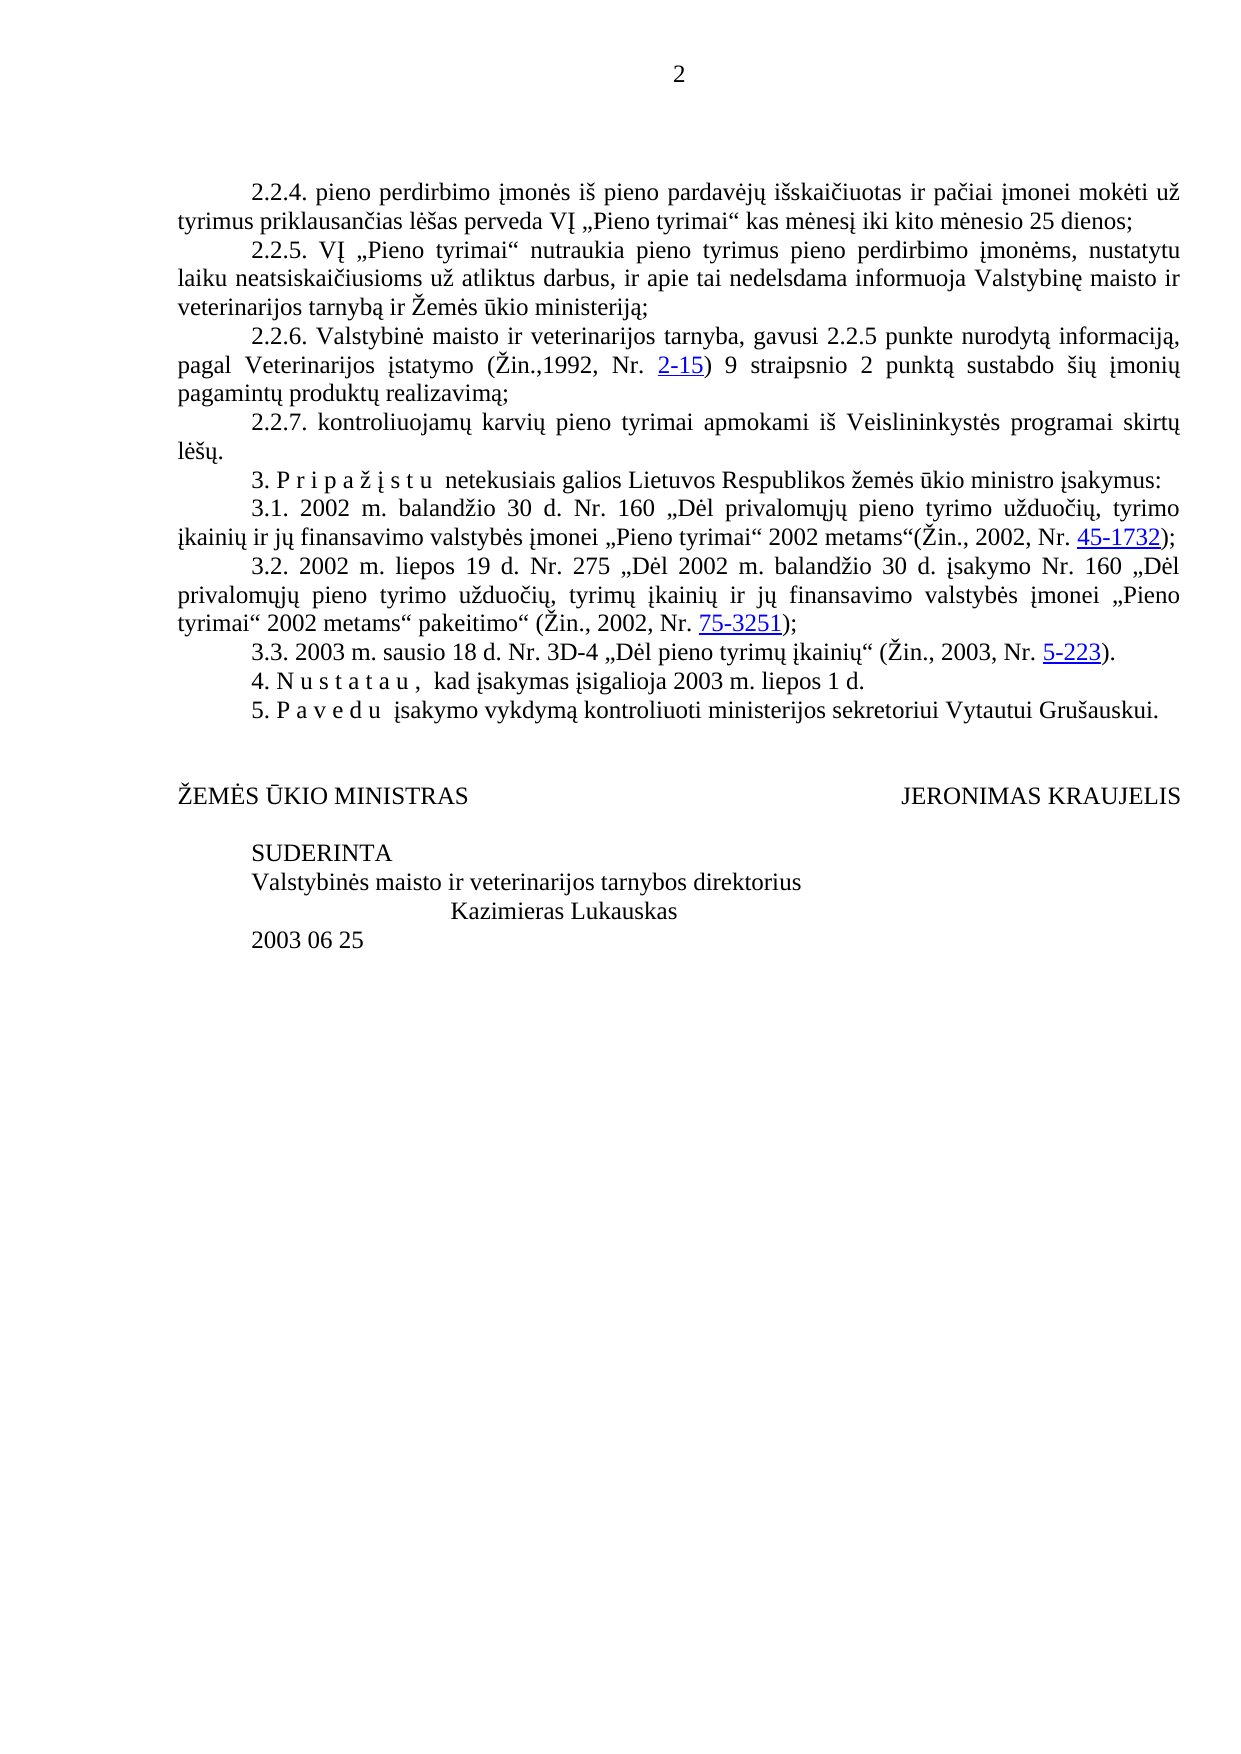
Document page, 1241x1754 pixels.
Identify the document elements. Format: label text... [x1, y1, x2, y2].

text 3.3. 2003 m. sausio 18 d. Nr. 3D-4 „Dėl pieno tyrimų įkainių“ (Žin., 2003, Nr. 5-223). [177, 637, 1181, 666]
text SUDERINTA [177, 838, 1181, 867]
text Valstybinės maisto ir veterinarijos tarnybos direktorius [177, 867, 1181, 896]
text 5. Pavedu įsakymo vykdymą kontroliuoti ministerijos sekretoriui Vytautui Grušauskui. [177, 695, 1181, 723]
text 2.2.5. VĮ „Pieno tyrimai“ nutraukia pieno tyrimus pieno perdirbimo įmonėms, nustatytu laiku neatsiskaičiusioms už atliktus darbus, ir apie tai nedelsdama informuoja Valstybinę maisto ir veterinarijos tarnybą ir Žemės ūkio ministeriją; [177, 235, 1181, 321]
text 3. Pripažįstu netekusiais galios Lietuvos Respublikos žemės ūkio ministro įsakymus: [177, 465, 1181, 493]
text 2.2.7. kontroliuojamų karvių pieno tyrimai apmokami iš Veislininkystės programai skirtų lėšų. [177, 407, 1181, 465]
text 3.1. 2002 m. balandžio 30 d. Nr. 160 „Dėl privalomųjų pieno tyrimo užduočių, tyrimo įkainių ir jų finansavimo valstybės įmonei „Pieno tyrimai“ 2002 metams“(Žin., 2002, Nr. 45-1732); [177, 493, 1181, 551]
text 2003 06 25 [177, 925, 1181, 953]
text Kazimieras Lukauskas [177, 896, 1181, 925]
text 4. Nustatau, kad įsakymas įsigalioja 2003 m. liepos 1 d. [177, 666, 1181, 695]
text 2.2.6. Valstybinė maisto ir veterinarijos tarnyba, gavusi 2.2.5 punkte nurodytą informaciją, pagal Veterinarijos įstatymo (Žin.,1992, Nr. 2-15) 9 straipsnio 2 punktą sustabdo šių įmonių pagamintų produktų realizavimą; [177, 321, 1181, 407]
text 3.2. 2002 m. liepos 19 d. Nr. 275 „Dėl 2002 m. balandžio 30 d. įsakymo Nr. 160 „Dėl privalomųjų pieno tyrimo užduočių, tyrimų įkainių ir jų finansavimo valstybės įmonei „Pieno tyrimai“ 2002 metams“ pakeitimo“ (Žin., 2002, Nr. 75-3251); [177, 551, 1181, 637]
text 2.2.4. pieno perdirbimo įmonės iš pieno pardavėjų išskaičiuotas ir pačiai įmonei mokėti už tyrimus priklausančias lėšas perveda VĮ „Pieno tyrimai“ kas mėnesį iki kito mėnesio 25 dienos; [177, 177, 1181, 235]
text ŽEMĖS ŪKIO MINISTRAS JERONIMAS KRAUJELIS [177, 781, 1181, 810]
